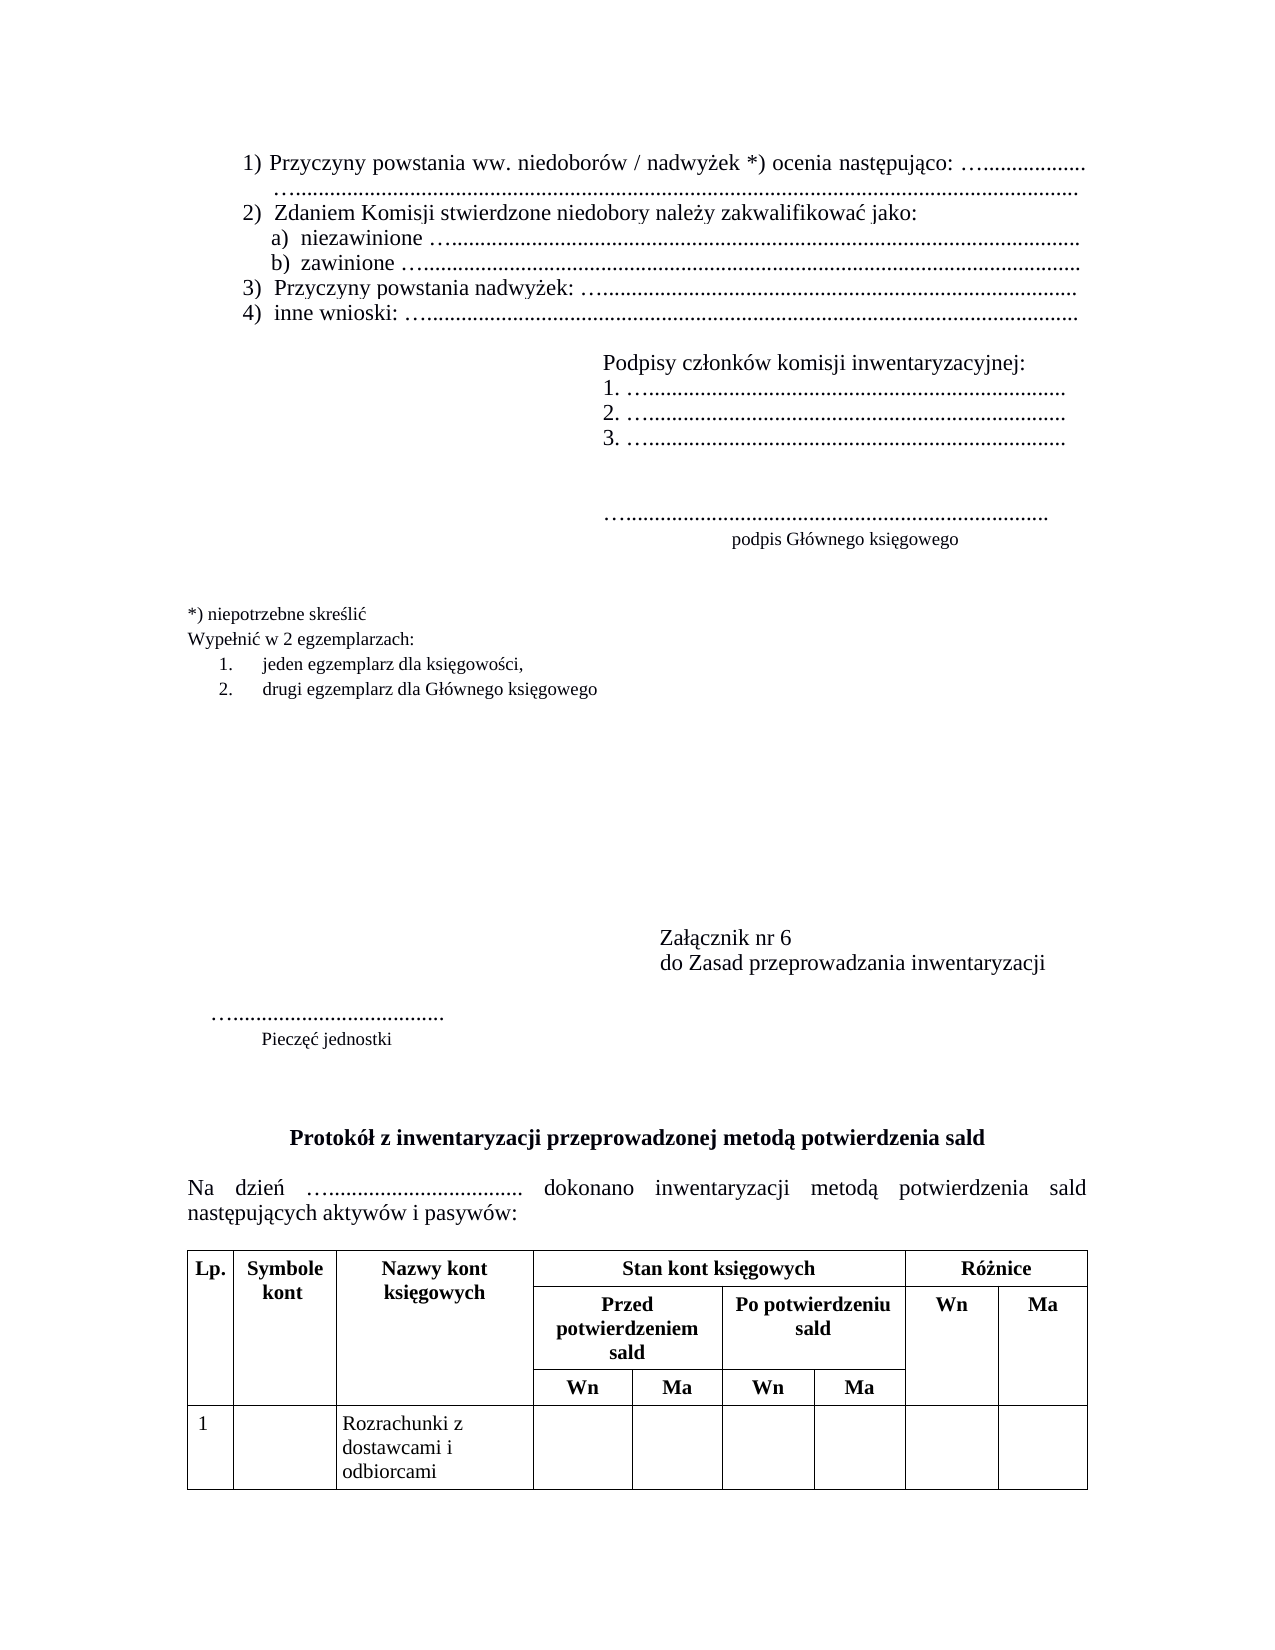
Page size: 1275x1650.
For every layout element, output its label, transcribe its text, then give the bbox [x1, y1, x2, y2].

table_cell [633, 1406, 722, 1489]
text …..................................... [187, 1000, 1087, 1025]
list inne wnioski: ….................................................................................................................. [242, 300, 1087, 325]
text Załącznik nr 6 [659, 925, 1087, 950]
table_cell [815, 1406, 905, 1489]
table_header Symbole kont [234, 1251, 336, 1405]
text Na dzień ….................................. dokonano inwentaryzacji metodą potwierdzenia sald następujących aktywów i pasywów: [187, 1175, 1087, 1225]
text 3. …......................................................................... [603, 425, 1087, 450]
text Protokół z inwentaryzacji przeprowadzonej metodą potwierdzenia sald [187, 1125, 1087, 1150]
text do Zasad przeprowadzania inwentaryzacji [660, 950, 1087, 975]
table_cell Wn [906, 1287, 998, 1405]
list jeden egzemplarz dla księgowości, [219, 650, 1087, 675]
text 2. …......................................................................... [603, 400, 1087, 425]
table_cell Ma [815, 1370, 905, 1405]
table_cell [234, 1406, 336, 1489]
list zawinione …................................................................................................................... [271, 250, 1087, 275]
table_header Różnice [906, 1251, 1087, 1286]
text Wypełnić w 2 egzemplarzach: [187, 625, 1087, 650]
table_cell [999, 1406, 1087, 1489]
table_cell 1 [188, 1406, 233, 1489]
list drugi egzemplarz dla Głównego księgowego [219, 675, 1087, 700]
text Podpisy członków komisji inwentaryzacyjnej: [603, 350, 1087, 375]
table_header Nazwy kont księgowych [337, 1251, 533, 1405]
table_header Stan kont księgowych [534, 1251, 905, 1286]
list Przyczyny powstania nadwyżek: …................................................................................... [242, 275, 1087, 300]
text ….......................................................................... [603, 500, 1087, 525]
table_cell Ma [633, 1370, 722, 1405]
list niezawinione ….............................................................................................................. [271, 225, 1087, 250]
table_cell Po potwierdzeniu sald [723, 1287, 905, 1369]
table_cell Rozrachunki z dostawcami i odbiorcami [337, 1406, 533, 1489]
table_cell Wn [723, 1370, 814, 1405]
table_cell Ma [999, 1287, 1087, 1405]
text Pieczęć jednostki [187, 1025, 1087, 1050]
table_cell [906, 1406, 998, 1489]
table_cell Przed potwierdzeniem sald [534, 1287, 722, 1369]
table_cell [723, 1406, 814, 1489]
list Zdaniem Komisji stwierdzone niedobory należy zakwalifikować jako: [242, 200, 1087, 225]
table_cell [534, 1406, 632, 1489]
text 1. …......................................................................... [603, 375, 1087, 400]
table_header Lp. [188, 1251, 233, 1405]
text podpis Głównego księgowego [603, 525, 1087, 550]
text *) niepotrzebne skreślić [187, 600, 1087, 625]
list Przyczyny powstania ww. niedoborów / nadwyżek *) ocenia następująco: ….................. …......................................................................................................................................... [242, 150, 1087, 200]
table_cell Wn [534, 1370, 632, 1405]
